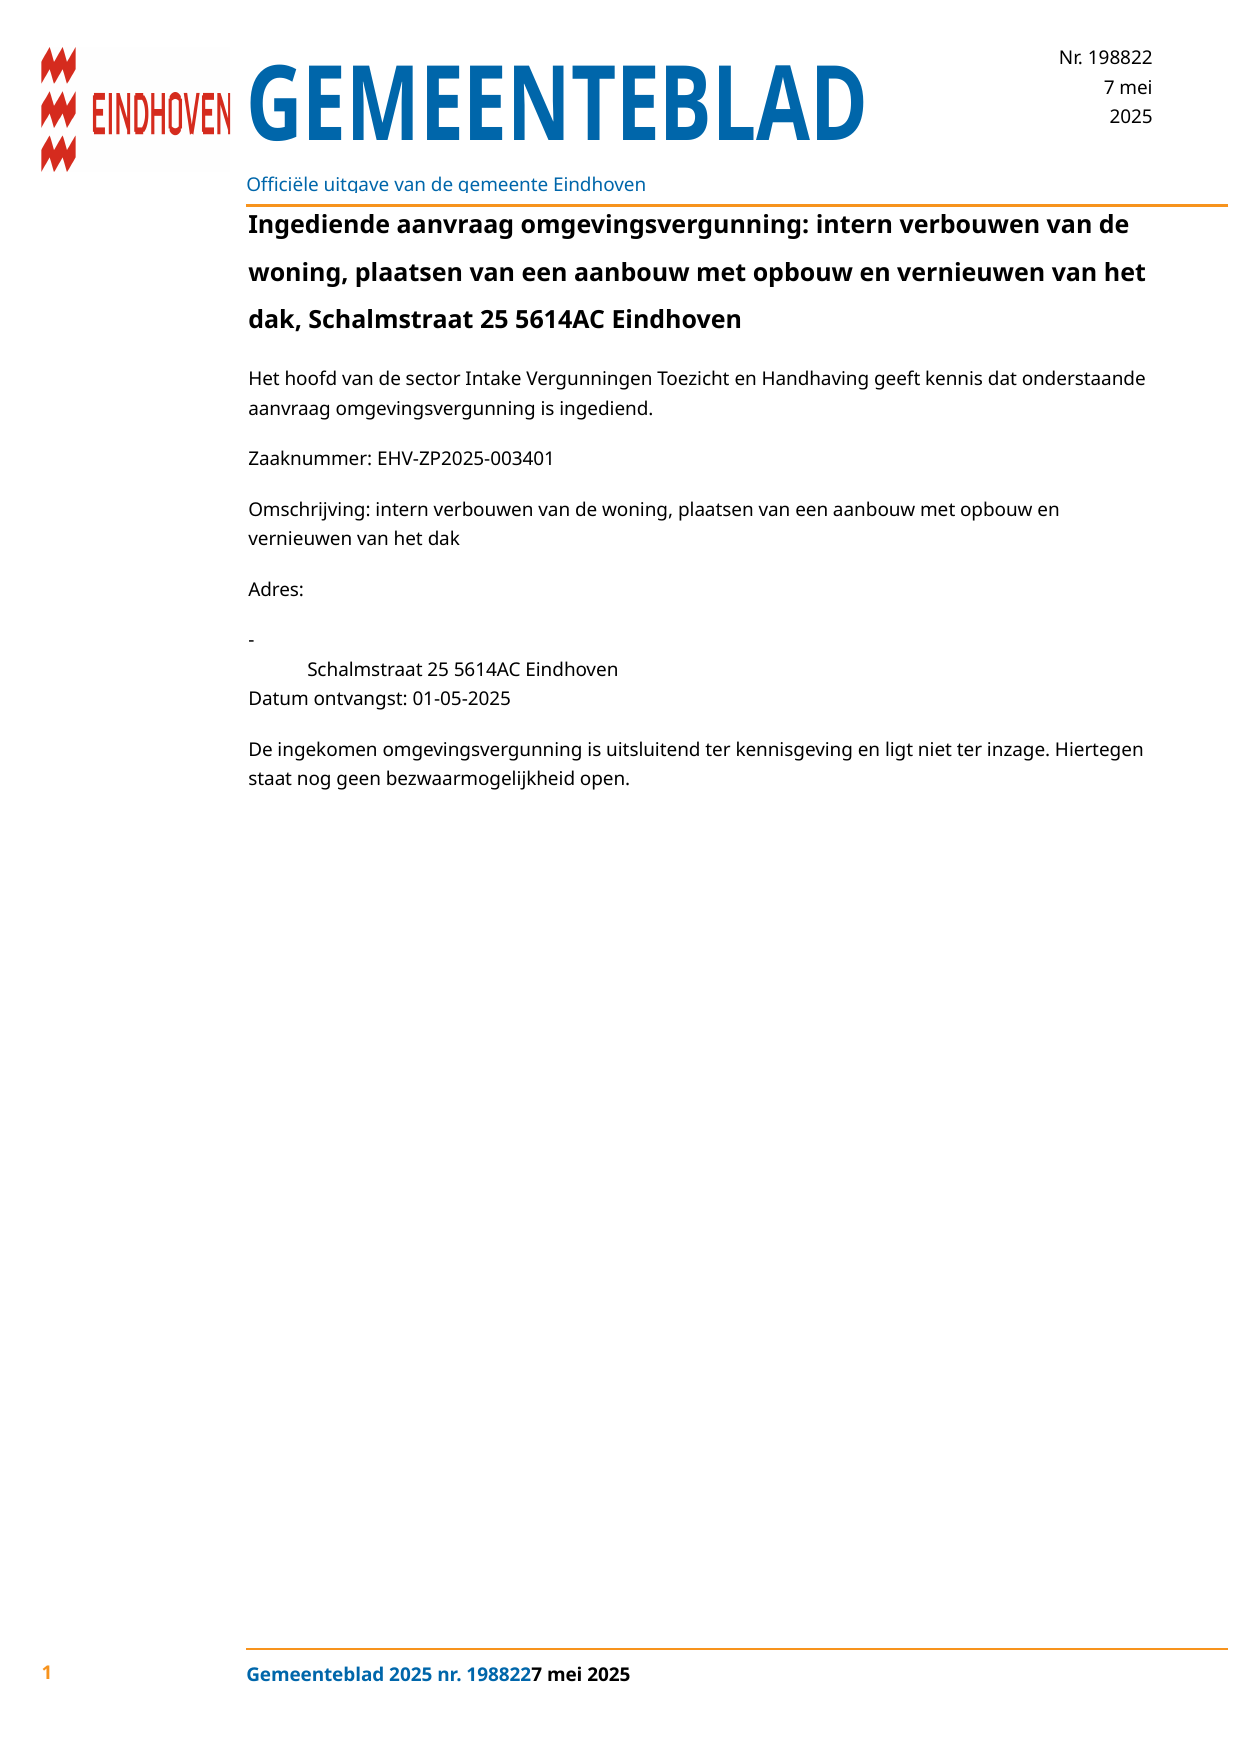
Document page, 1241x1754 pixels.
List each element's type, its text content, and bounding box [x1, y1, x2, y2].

text Het hoofd van de sector Intake Vergunningen Toezicht en Handhaving geeft kennis dat onderstaande aanvraag omgevingsvergunning is ingediend. [248, 366, 1152, 421]
text Adres: [248, 576, 1152, 602]
text De ingekomen omgevingsvergunning is uitsluitend ter kennisgeving en ligt niet ter inzage. Hiertegen staat nog geen bezwaarmogelijkheid open. [248, 736, 1152, 791]
list Schalmstraat 25 5614AC Eindhoven [248, 656, 1152, 682]
text Datum ontvangst: 01-05-2025 [248, 686, 1152, 711]
picture [41, 47, 231, 172]
text Omschrijving: intern verbouwen van de woning, plaatsen van een aanbouw met opbouw en vernieuwen van het dak [248, 496, 1152, 551]
text Zaaknummer: EHV-ZP2025-003401 [248, 446, 1152, 471]
text Ingediende aanvraag omgevingsvergunning: intern verbouwen van de woning, plaatsen van een aanbouw met opbouw en vernieuwen van het dak, Schalmstraat 25 5614AC Eindhoven [248, 207, 1152, 336]
